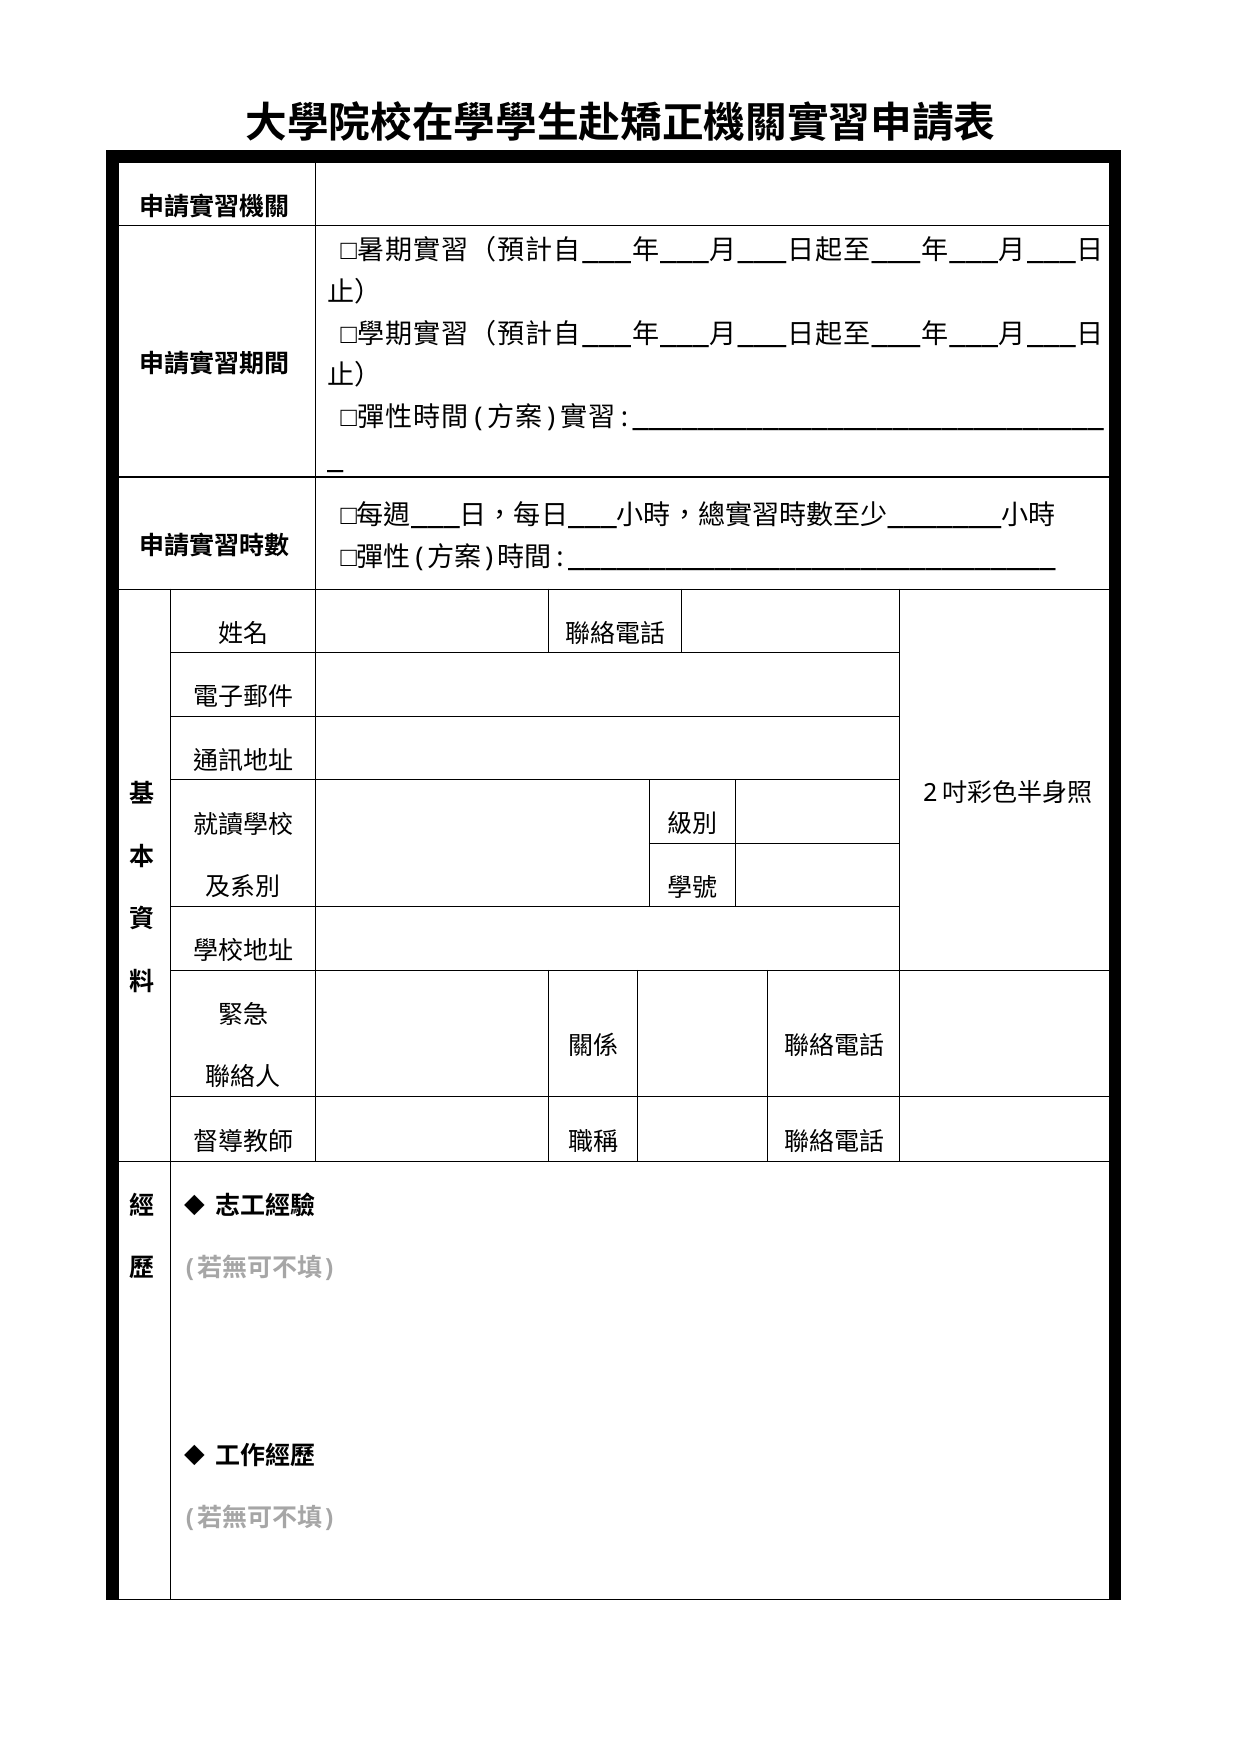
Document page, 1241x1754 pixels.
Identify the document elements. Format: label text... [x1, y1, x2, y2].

table_cell [316, 780, 649, 906]
table_cell 經 歷 [119, 1162, 170, 1599]
table_cell [900, 971, 1109, 1096]
table_cell □暑期實習（預計自___年___月___日起至___年___月___日止） □學期實習（預計自___年___月___日起至___年___月___日止） □彈性時間(方案)實習:______________________________ [316, 226, 1109, 476]
table_cell 聯絡電話 [768, 1097, 899, 1161]
table_cell 申請實習期間 [119, 226, 315, 476]
table_cell 級別 [650, 780, 735, 843]
table_cell [316, 1097, 548, 1161]
table_cell [736, 780, 899, 843]
table_cell 學校地址 [171, 907, 315, 970]
table_cell 申請實習時數 [119, 478, 315, 588]
table_cell 姓名 [171, 590, 315, 652]
table_cell 督導教師 [171, 1097, 315, 1161]
table_cell □每週___日，每日___小時，總實習時數至少_______小時 □彈性(方案)時間:______________________________ [316, 478, 1109, 588]
table_cell 職稱 [549, 1097, 637, 1161]
table_cell [316, 971, 548, 1096]
table_cell 電子郵件 [171, 653, 315, 716]
table_cell [736, 844, 899, 906]
table_cell 聯絡電話 [768, 971, 899, 1096]
table_cell [316, 653, 899, 716]
table_cell 學號 [650, 844, 735, 906]
table_cell [900, 1097, 1109, 1161]
table_cell 關係 [549, 971, 637, 1096]
table_cell [638, 1097, 767, 1161]
table_cell 通訊地址 [171, 717, 315, 779]
table_cell [638, 971, 767, 1096]
table_cell 基 本 資 料 [119, 590, 170, 1161]
table_cell 就讀學校 及系別 [171, 780, 315, 906]
table_header 申請實習機關 [119, 163, 315, 225]
table_header [316, 163, 1109, 225]
table_cell 2吋彩色半身照 [900, 590, 1109, 970]
table_cell [316, 717, 899, 779]
table_cell 緊急 聯絡人 [171, 971, 315, 1096]
table_cell 聯絡電話 [549, 590, 681, 652]
table_cell 志工經驗 (若無可不填) 工作經歷 (若無可不填) [171, 1162, 1109, 1599]
table_cell [316, 907, 899, 970]
table_cell [682, 590, 899, 652]
table_cell [316, 590, 548, 652]
